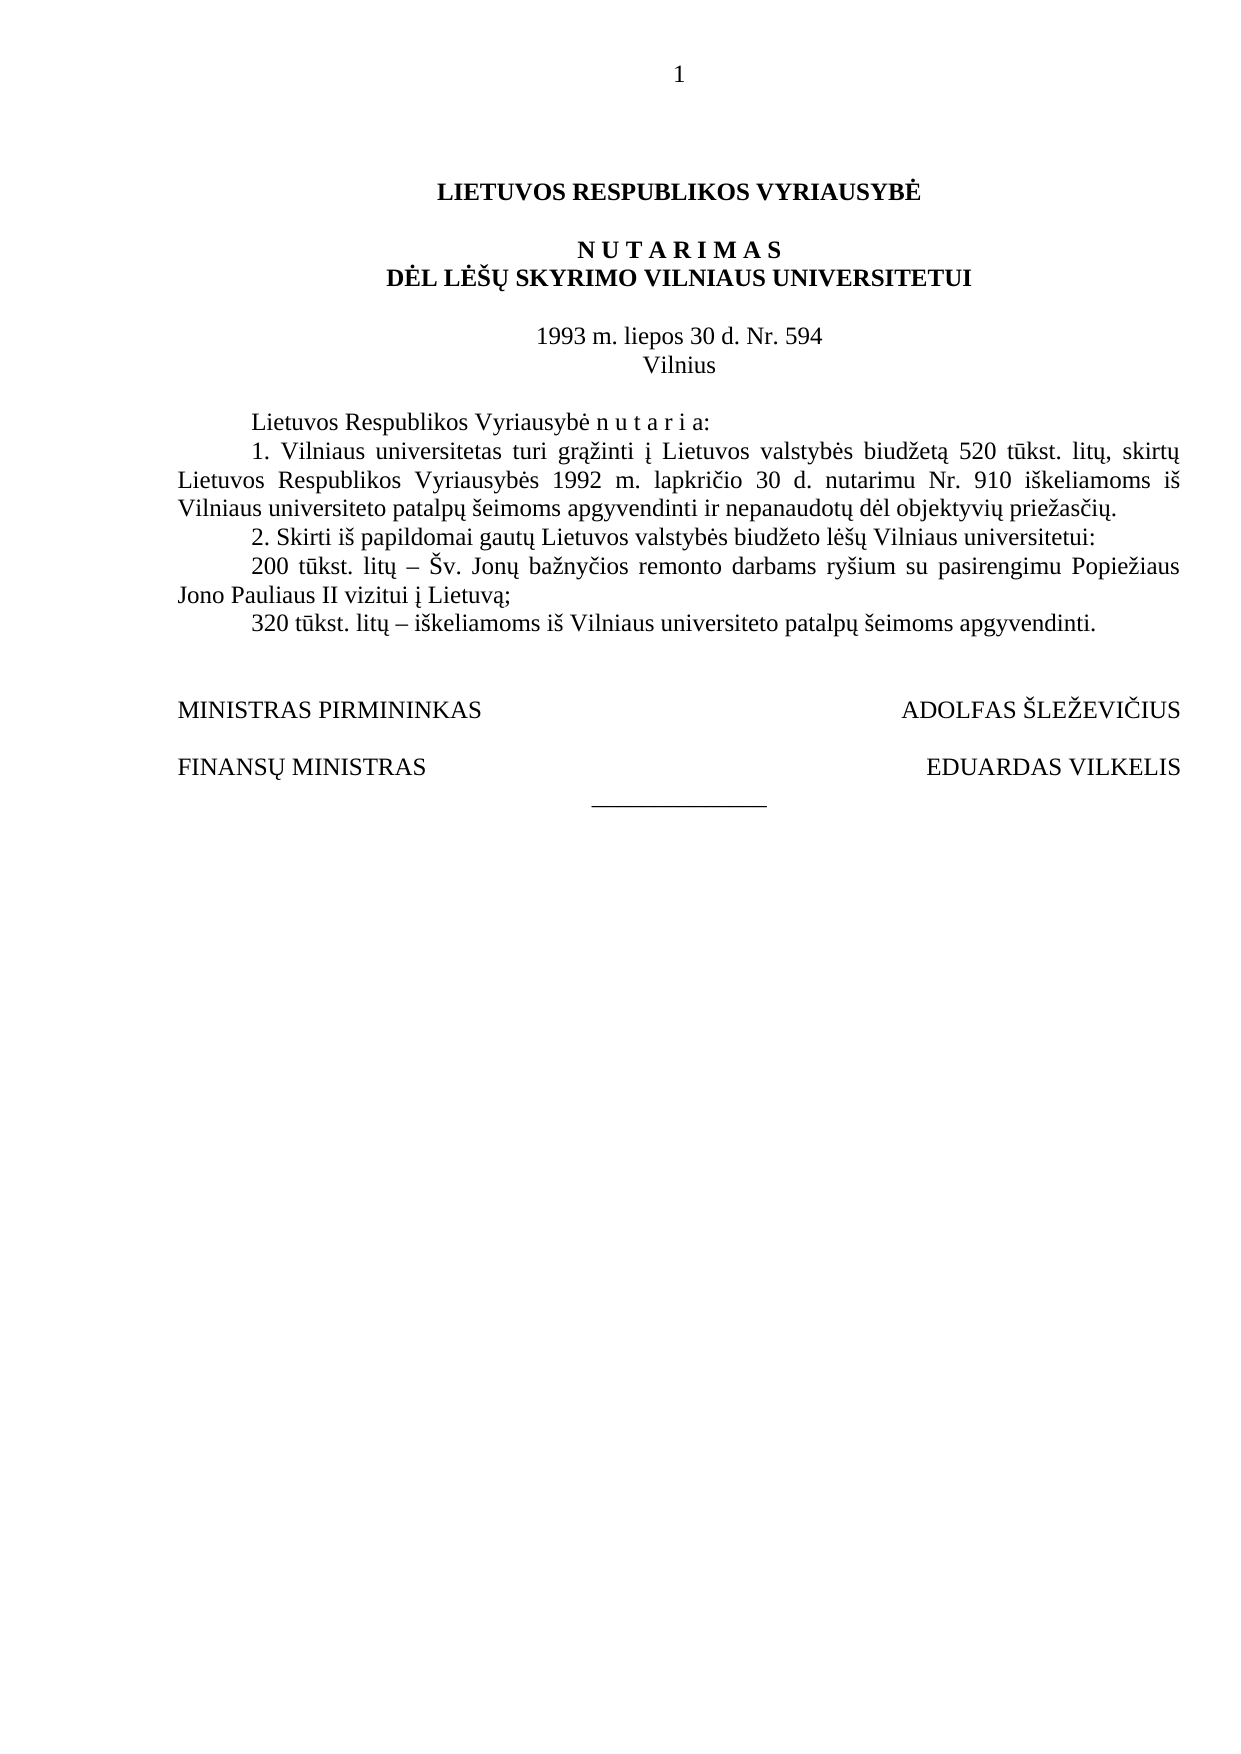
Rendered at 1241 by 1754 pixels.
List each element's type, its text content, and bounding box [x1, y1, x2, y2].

text 200 tūkst. litų – Šv. Jonų bažnyčios remonto darbams ryšium su pasirengimu Popiežiaus Jono Pauliaus II vizitui į Lietuvą; [177, 551, 1181, 608]
text N U T A R I M A S [177, 235, 1181, 263]
text 1. Vilniaus universitetas turi grąžinti į Lietuvos valstybės biudžetą 520 tūkst. litų, skirtų Lietuvos Respublikos Vyriausybės 1992 m. lapkričio 30 d. nutarimu Nr. 910 iškeliamoms iš Vilniaus universiteto patalpų šeimoms apgyvendinti ir nepanaudotų dėl objektyvių priežasčių. [177, 436, 1181, 522]
text ______________ [177, 781, 1181, 810]
text MINISTRAS PIRMININKAS ADOLFAS ŠLEŽEVIČIUS [177, 695, 1181, 723]
text LIETUVOS RESPUBLIKOS VYRIAUSYBĖ [177, 177, 1181, 206]
text Vilnius [177, 350, 1181, 378]
text FINANSŲ MINISTRAS EDUARDAS VILKELIS [177, 752, 1181, 781]
text 2. Skirti iš papildomai gautų Lietuvos valstybės biudžeto lėšų Vilniaus universitetui: [177, 522, 1181, 551]
text Lietuvos Respublikos Vyriausybė nutaria: [177, 407, 1181, 436]
text DĖL LĖŠŲ SKYRIMO VILNIAUS UNIVERSITETUI [177, 263, 1181, 292]
text 320 tūkst. litų – iškeliamoms iš Vilniaus universiteto patalpų šeimoms apgyvendinti. [177, 608, 1181, 637]
text 1993 m. liepos 30 d. Nr. 594 [177, 321, 1181, 350]
